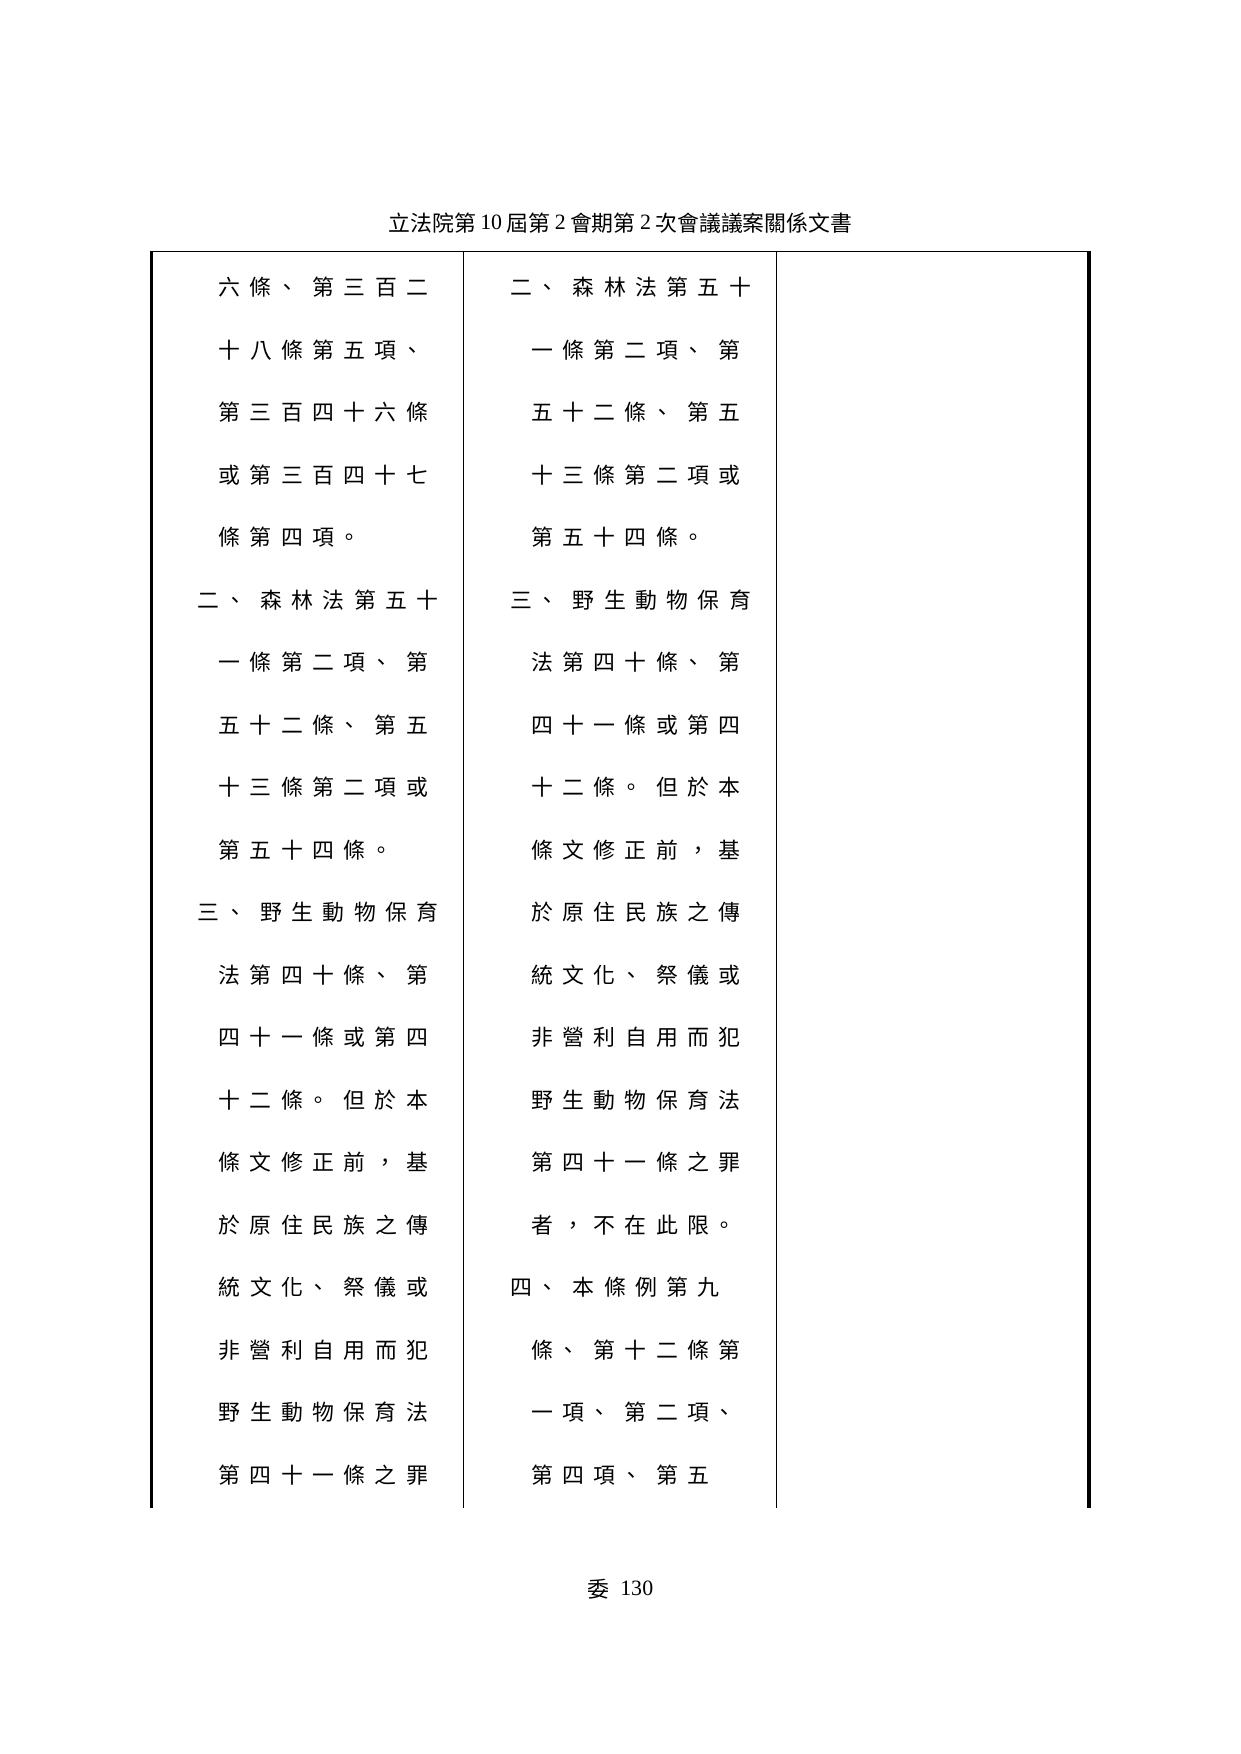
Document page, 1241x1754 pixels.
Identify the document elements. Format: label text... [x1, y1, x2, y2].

table_cell [777, 252, 1087, 1508]
table_cell 二、森林法第五十一條第二項、第五十二條、第五十三條第二項或第五十四條。 三、野生動物保育法第四十條、第四十一條或第四十二條。但於本條文修正前，基於原住民族之傳統文化、祭儀或非營利自用而犯野生動物保育法第四十一條之罪者，不在此限。 四、本條例第九條、第十二條第一項、第二項、第四項、第五 [464, 252, 776, 1508]
table_cell 六條、第三百二十八條第五項、第三百四十六條或第三百四十七條第四項。 二、森林法第五十一條第二項、第五十二條、第五十三條第二項或第五十四條。 三、野生動物保育法第四十條、第四十一條或第四十二條。但於本條文修正前，基於原住民族之傳統文化、祭儀或非營利自用而犯野生動物保育法第四十一條之罪 [153, 252, 463, 1508]
